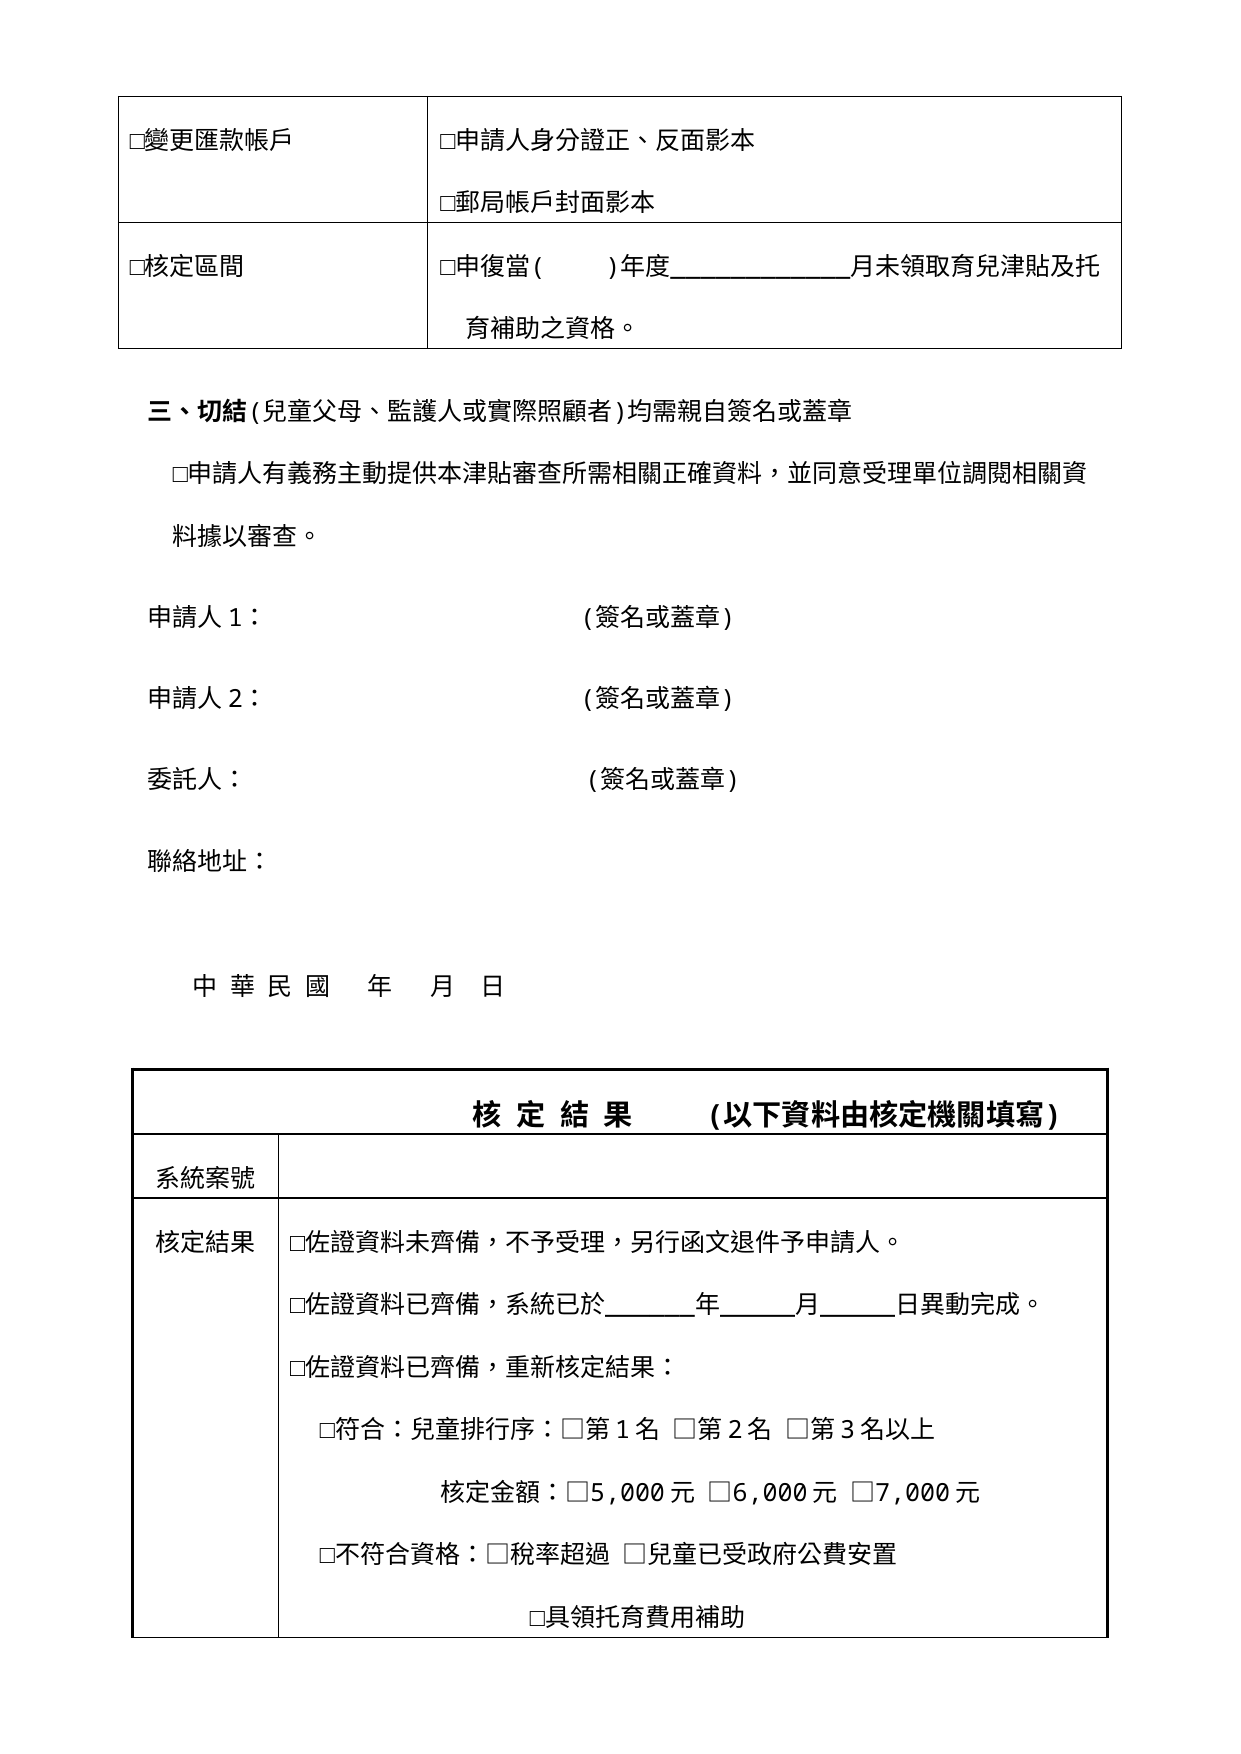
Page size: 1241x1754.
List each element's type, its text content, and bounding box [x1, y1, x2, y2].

table_cell □核定區間 [119, 223, 427, 348]
table_cell □佐證資料未齊備，不予受理，另行函文退件予申請人。 □佐證資料已齊備，系統已於______年_____月_____日異動完成。 □佐證資料已齊備，重新核定結果： □符合：兒童排行序：□第1名 □第2名 □第3名以上 核定金額：□5,000元 □6,000元 □7,000元 □不符合資格：□稅率超過 □兒童已受政府公費安置 □具領托育費用補助 [279, 1199, 1106, 1636]
text 三、切結(兒童父母、監護人或實際照顧者)均需親自簽名或蓋章 [148, 368, 1092, 430]
text 中 華 民 國 年 月 日 [148, 943, 1092, 1005]
table_header 核 定 結 果 (以下資料由核定機關填寫) [134, 1071, 1106, 1133]
table_cell □變更匯款帳戶 [119, 97, 427, 222]
table_cell 核定結果 [134, 1199, 278, 1636]
table_cell □申復當( )年度____________月未領取育兒津貼及托育補助之資格。 [428, 223, 1121, 348]
text □申請人有義務主動提供本津貼審查所需相關正確資料，並同意受理單位調閱相關資料據以審查。 [123, 430, 1092, 555]
text 聯絡地址： [148, 818, 1092, 880]
table_cell 系統案號 [134, 1135, 278, 1197]
text 申請人1： (簽名或蓋章) [148, 574, 1092, 636]
table_cell [279, 1135, 1106, 1197]
text 委託人： (簽名或蓋章) [148, 736, 1092, 799]
table_cell □申請人身分證正、反面影本 □郵局帳戶封面影本 [428, 97, 1121, 222]
text 申請人2： (簽名或蓋章) [148, 655, 1092, 718]
